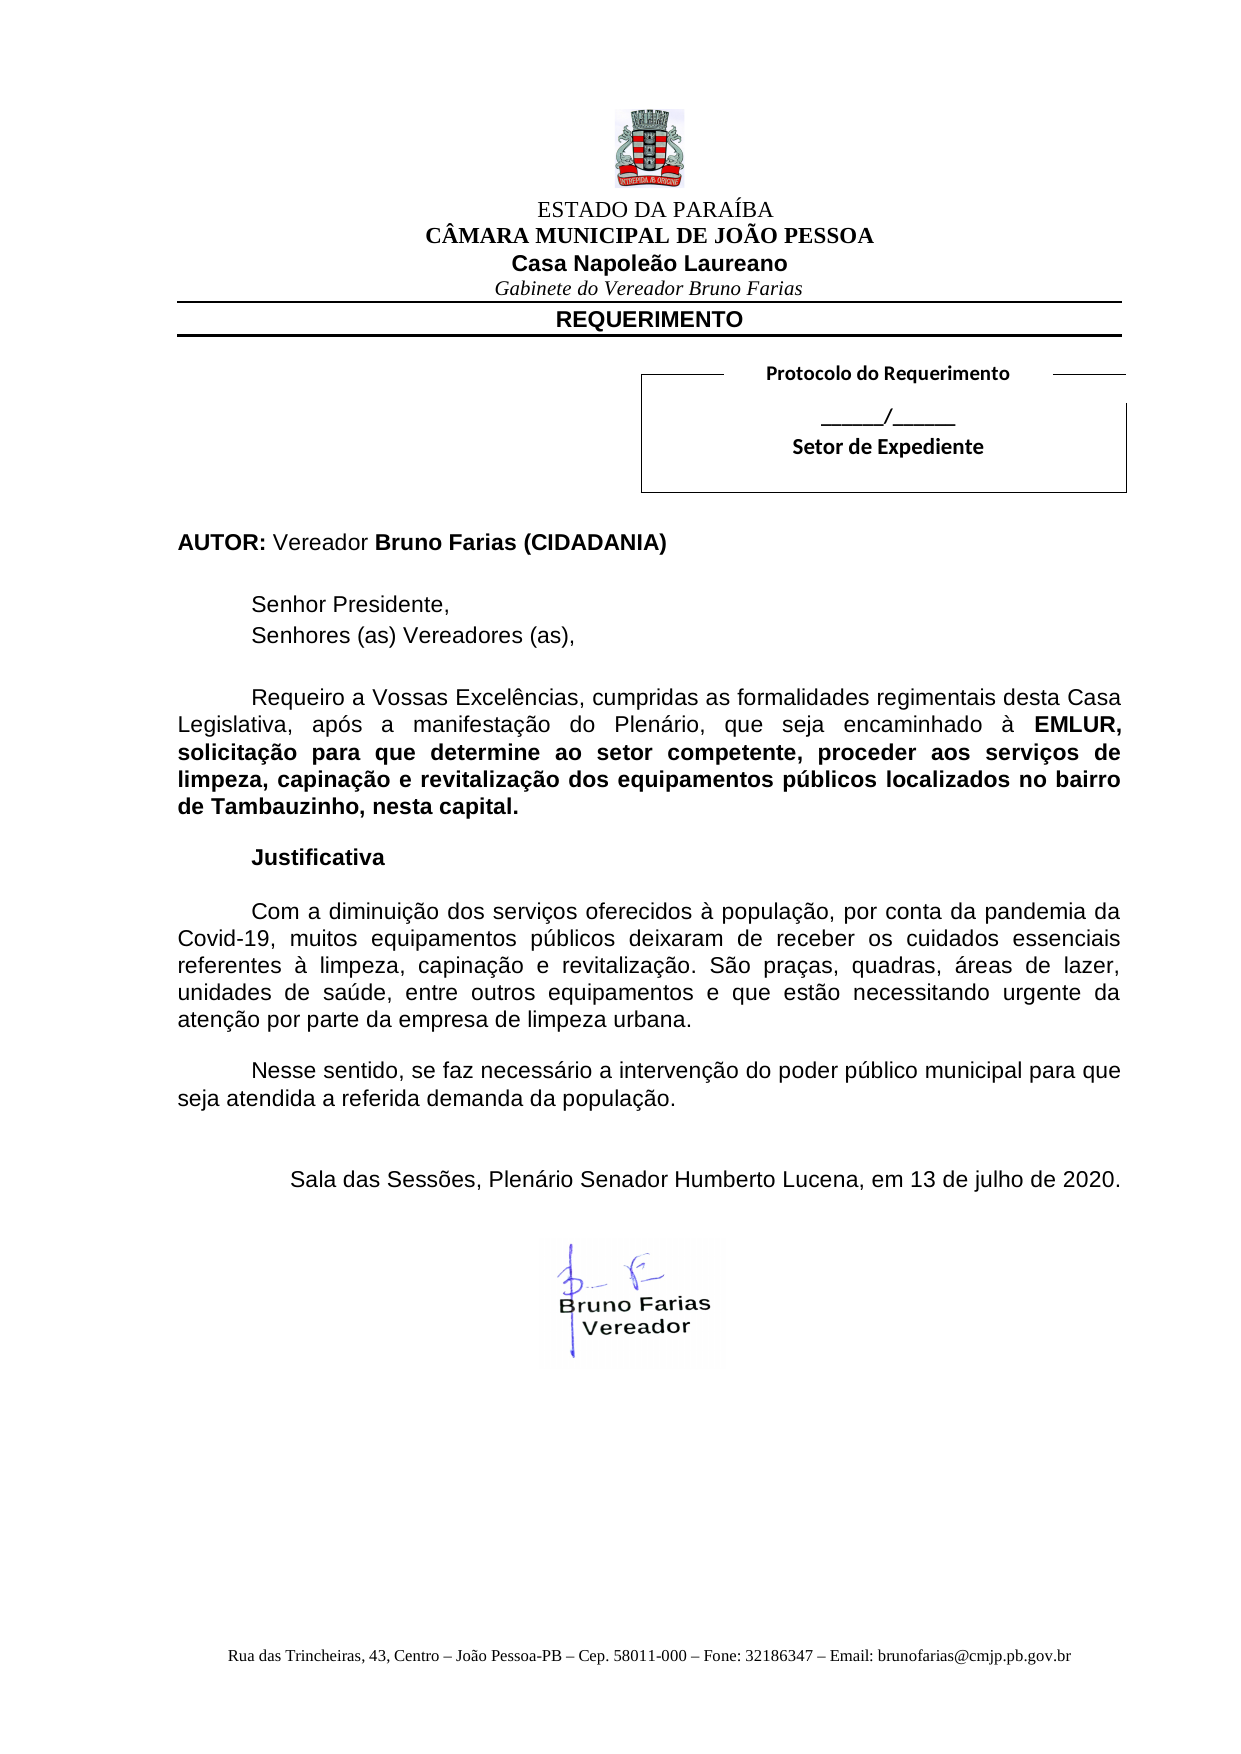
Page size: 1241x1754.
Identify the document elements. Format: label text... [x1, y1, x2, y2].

text AUTOR: Vereador Bruno Farias (CIDADANIA) [177, 528, 1122, 555]
text Senhores (as) Vereadores (as), [177, 621, 1122, 648]
table_cell Setor de Expediente [724, 432, 1053, 461]
table_header [641, 343, 723, 374]
table_cell [642, 403, 723, 432]
text REQUERIMENTO [177, 303, 1122, 334]
table_cell [642, 461, 723, 492]
table_cell [1053, 374, 1127, 403]
text Senhor Presidente, [177, 590, 1122, 617]
picture [538, 1238, 727, 1369]
table_cell [642, 375, 723, 403]
text Justificativa [177, 843, 1122, 870]
table_cell [642, 432, 723, 461]
text Requeiro a Vossas Excelências, cumpridas as formalidades regimentais desta Casa Legislativa, após a manifestação do Plenário, que seja encaminhado à EMLUR, solicitação para que determine ao setor competente, proceder aos serviços de limpeza, capinação e revitalização dos equipamentos públicos localizados no bairro de Tambauzinho, nesta capital. [177, 684, 1122, 819]
table_cell ______/______ [724, 403, 1053, 432]
table_cell [1053, 461, 1126, 492]
text Com a diminuição dos serviços oferecidos à população, por conta da pandemia da Covid-19, muitos equipamentos públicos deixaram de receber os cuidados essenciais referentes à limpeza, capinação e revitalização. São praças, quadras, áreas de lazer, unidades de saúde, entre outros equipamentos e que estão necessitando urgente da atenção por parte da empresa de limpeza urbana. [177, 897, 1122, 1033]
table_header Protocolo do Requerimento [724, 343, 1053, 403]
table_cell [1053, 403, 1126, 432]
text Nesse sentido, se faz necessário a intervenção do poder público municipal para que seja atendida a referida demanda da população. [177, 1057, 1122, 1111]
text Sala das Sessões, Plenário Senador Humberto Lucena, em 13 de julho de 2020. [177, 1165, 1122, 1192]
table_cell [1053, 432, 1126, 461]
table_header [1053, 343, 1127, 374]
table_cell [724, 461, 1053, 492]
